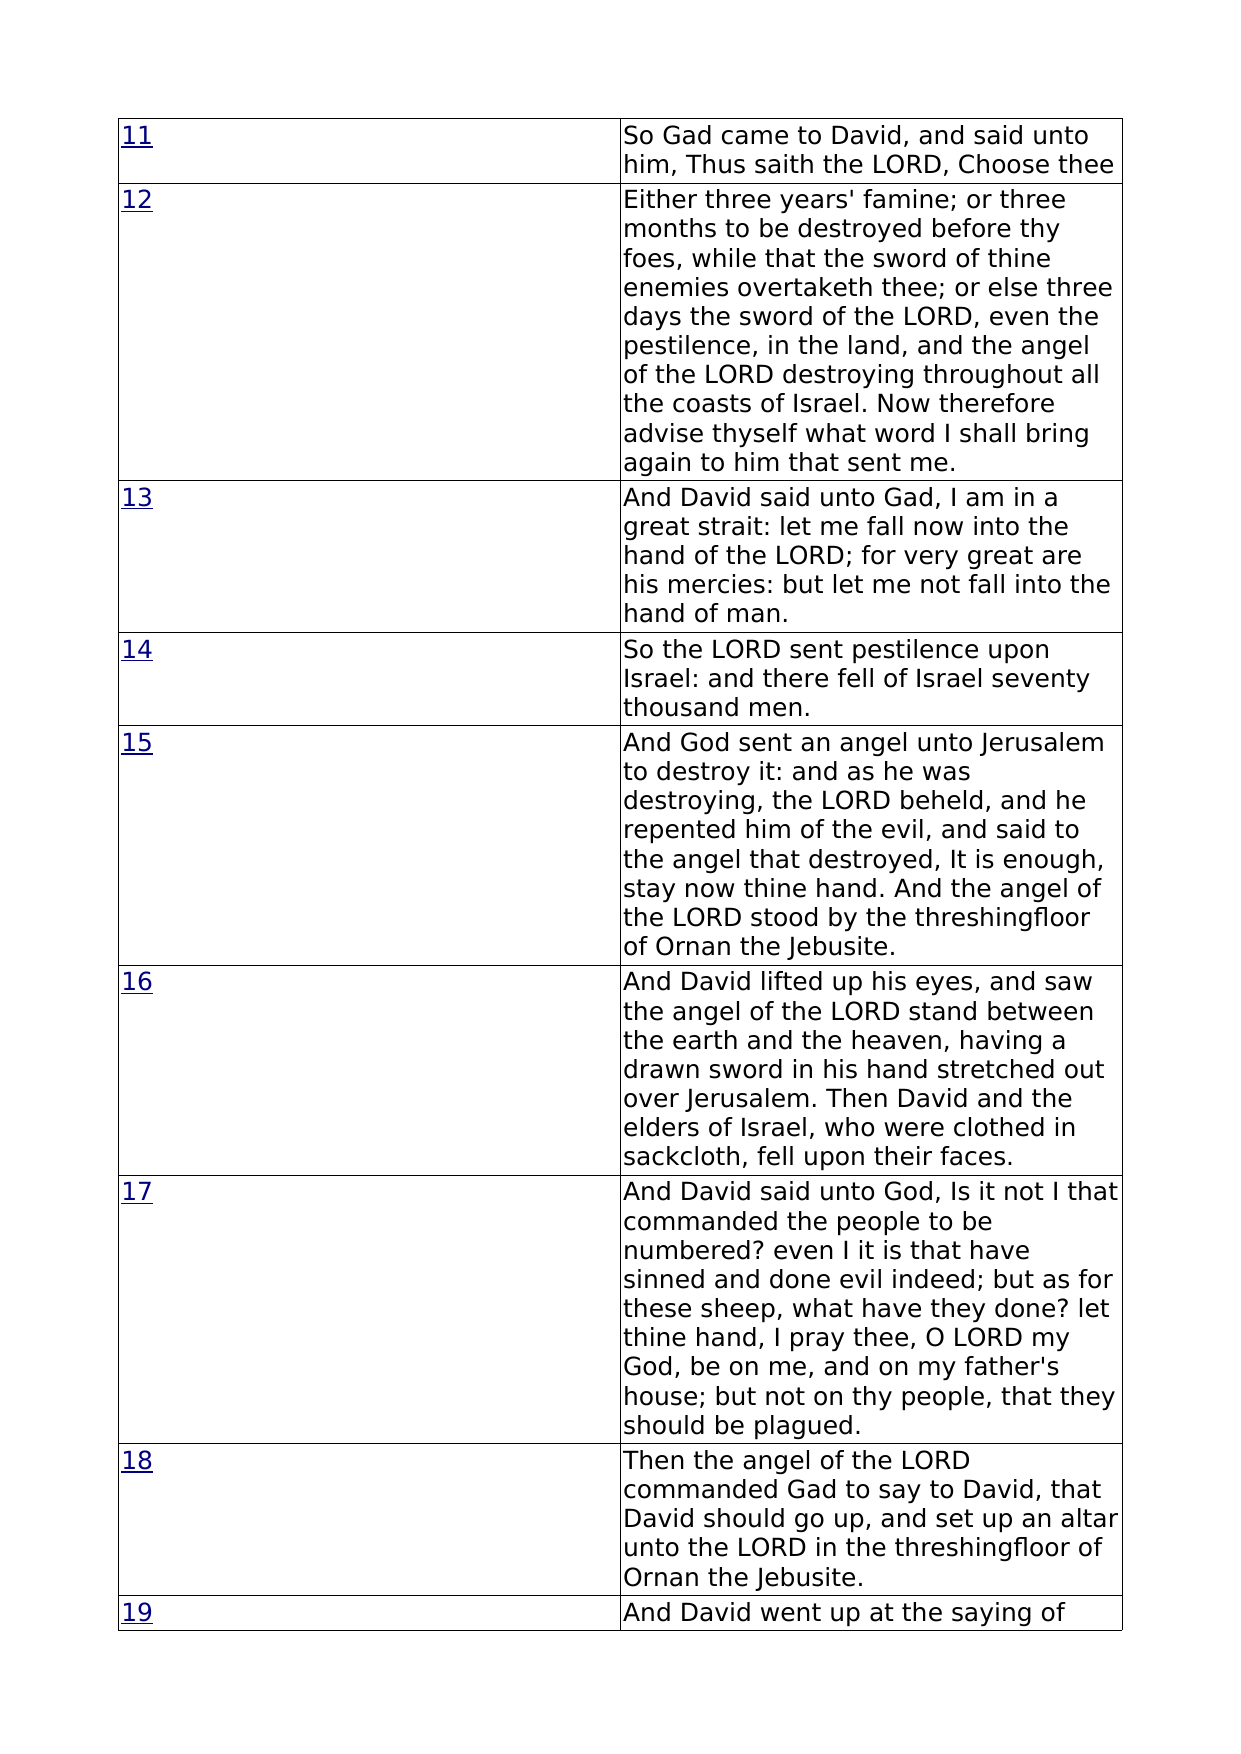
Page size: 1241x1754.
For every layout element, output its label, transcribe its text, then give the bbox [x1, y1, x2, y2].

table_cell And God sent an angel unto Jerusalem to destroy it: and as he was destroying, the LORD beheld, and he repented him of the evil, and said to the angel that destroyed, It is enough, stay now thine hand. And the angel of the LORD stood by the threshingfloor of Ornan the Jebusite. [621, 726, 1122, 964]
table_cell 11 [119, 119, 620, 182]
table_cell 13 [119, 481, 620, 632]
table_cell And David said unto Gad, I am in a great strait: let me fall now into the hand of the LORD; for very great are his mercies: but let me not fall into the hand of man. [621, 481, 1122, 632]
table_cell Either three years' famine; or three months to be destroyed before thy foes, while that the sword of thine enemies overtaketh thee; or else three days the sword of the LORD, even the pestilence, in the land, and the angel of the LORD destroying throughout all the coasts of Israel. Now therefore advise thyself what word I shall bring again to him that sent me. [621, 184, 1122, 480]
table_cell 19 [119, 1596, 620, 1630]
table_cell And David went up at the saying of [621, 1596, 1122, 1630]
table_cell And David lifted up his eyes, and saw the angel of the LORD stand between the earth and the heaven, having a drawn sword in his hand stretched out over Jerusalem. Then David and the elders of Israel, who were clothed in sackcloth, fell upon their faces. [621, 966, 1122, 1174]
table_cell 12 [119, 184, 620, 480]
table_cell 14 [119, 633, 620, 725]
table_cell 18 [119, 1444, 620, 1595]
table_cell So the LORD sent pestilence upon Israel: and there fell of Israel seventy thousand men. [621, 633, 1122, 725]
table_cell Then the angel of the LORD commanded Gad to say to David, that David should go up, and set up an altar unto the LORD in the threshingfloor of Ornan the Jebusite. [621, 1444, 1122, 1595]
table_cell 17 [119, 1176, 620, 1443]
table_cell 16 [119, 966, 620, 1174]
table_cell And David said unto God, Is it not I that commanded the people to be numbered? even I it is that have sinned and done evil indeed; but as for these sheep, what have they done? let thine hand, I pray thee, O LORD my God, be on me, and on my father's house; but not on thy people, that they should be plagued. [621, 1176, 1122, 1443]
table_cell 15 [119, 726, 620, 964]
table_cell So Gad came to David, and said unto him, Thus saith the LORD, Choose thee [621, 119, 1122, 182]
